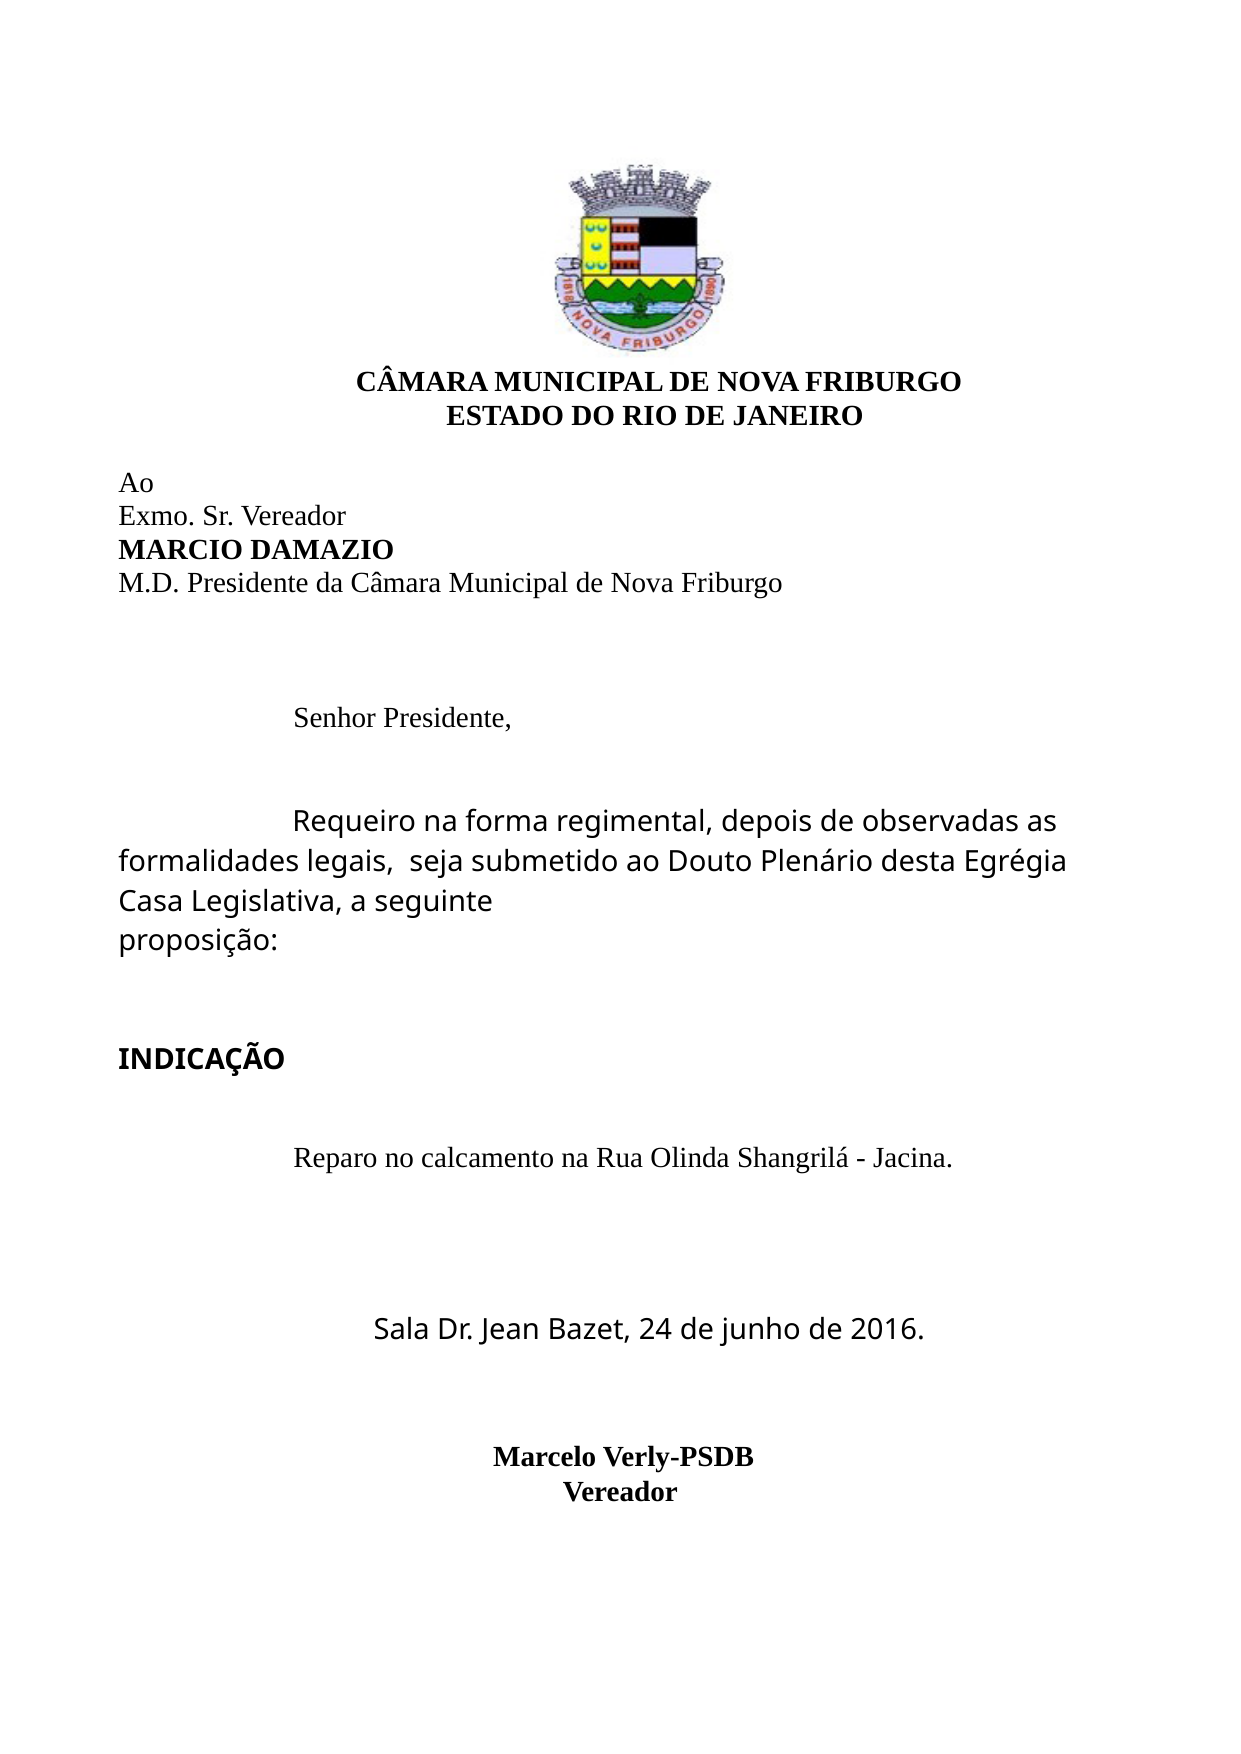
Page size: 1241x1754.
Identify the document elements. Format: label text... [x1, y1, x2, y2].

text Ao [118, 465, 1122, 498]
text Senhor Presidente, [118, 700, 1122, 733]
text Reparo no calcamento na Rua Olinda Shangrilá - Jacina. [118, 1141, 1122, 1174]
text MARCIO DAMAZIO [118, 532, 1122, 566]
text Vereador [118, 1474, 1122, 1508]
text Marcelo Verly-PSDB [118, 1439, 1122, 1474]
text Sala Dr. Jean Bazet, 24 de junho de 2016. [118, 1308, 1122, 1348]
text ESTADO DO RIO DE JANEIRO [118, 398, 1122, 431]
text M.D. Presidente da Câmara Municipal de Nova Friburgo [118, 566, 1122, 599]
text Requeiro na forma regimental, depois de observadas as formalidades legais, seja submetido ao Douto Plenário desta Egrégia Casa Legislativa, a seguinte [118, 800, 1122, 919]
text CÂMARA MUNICIPAL DE NOVA FRIBURGO [118, 118, 1122, 398]
text proposição: [118, 919, 1122, 959]
text INDICAÇÃO [118, 1038, 1122, 1078]
text Exmo. Sr. Vereador [118, 498, 1122, 532]
